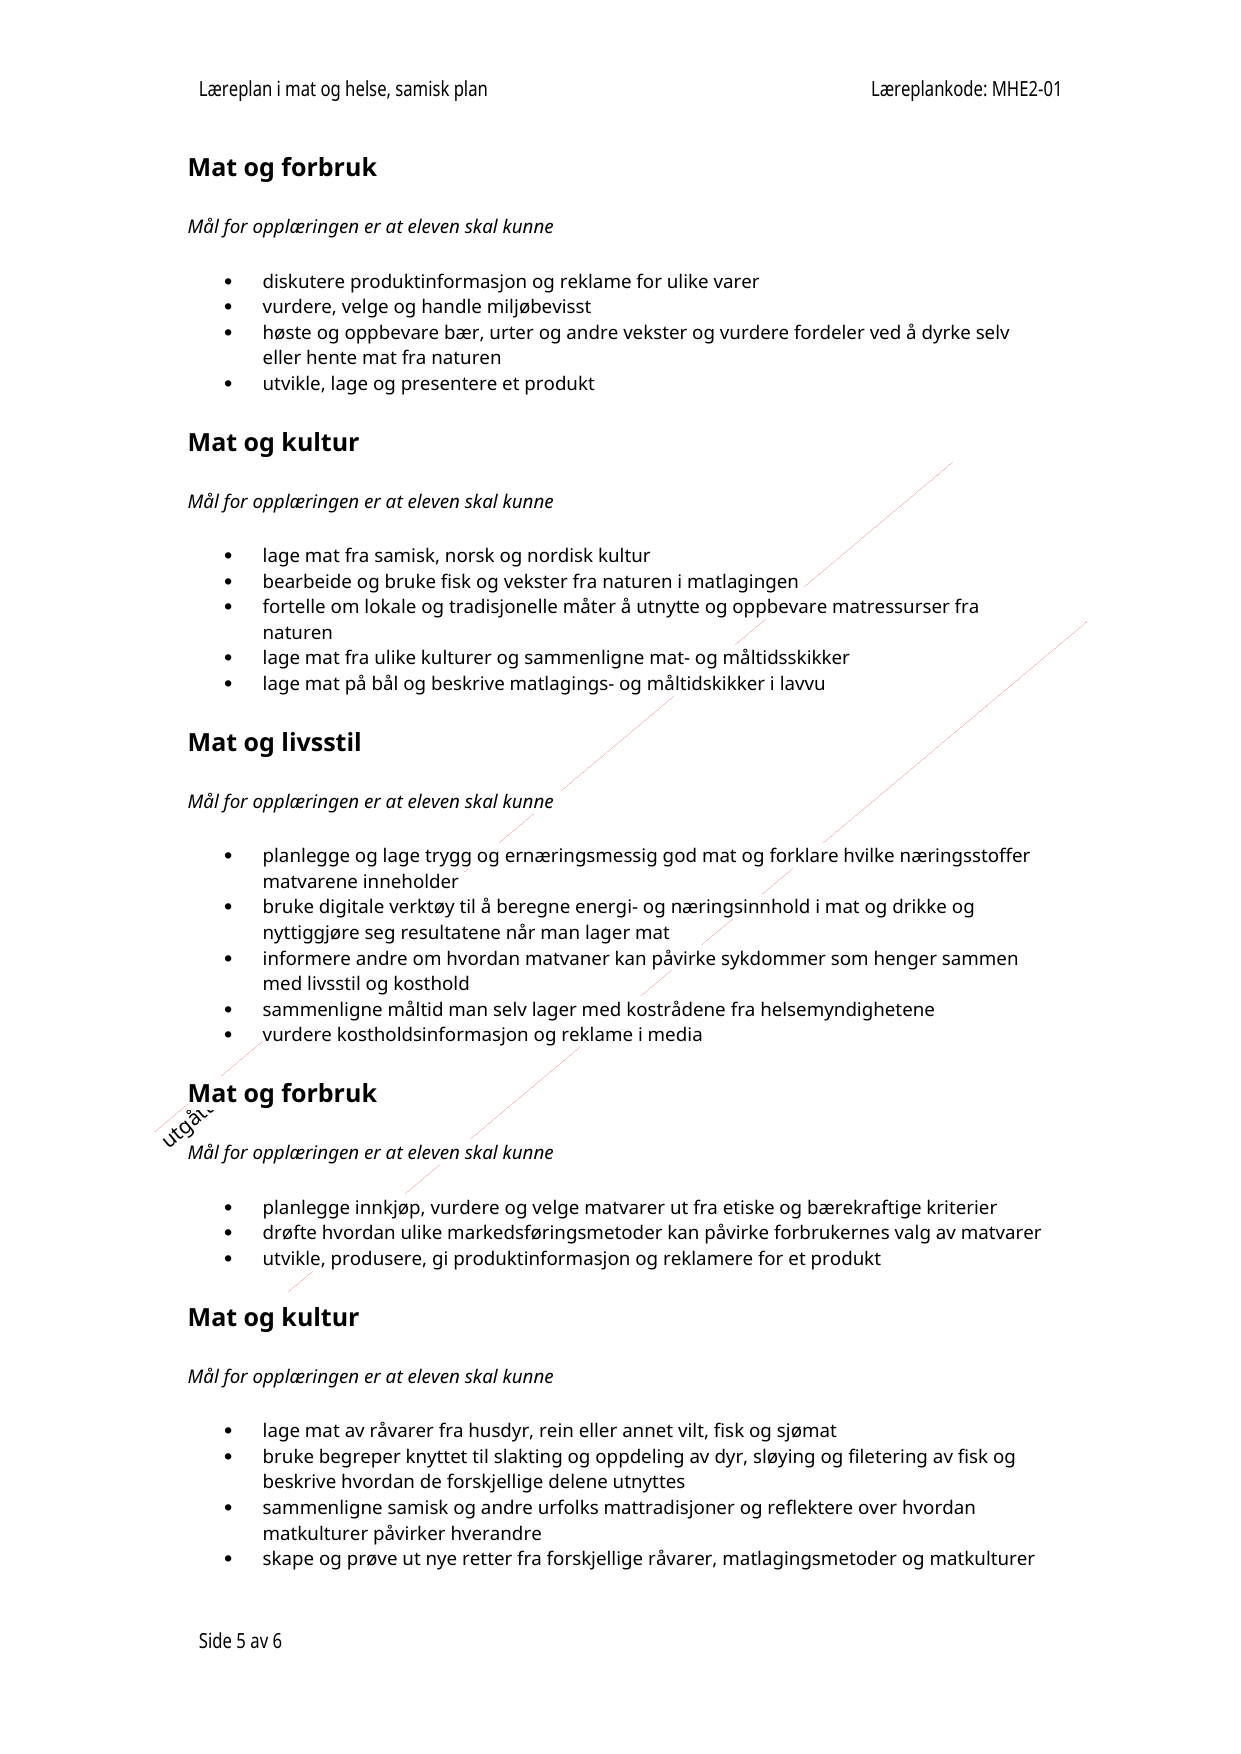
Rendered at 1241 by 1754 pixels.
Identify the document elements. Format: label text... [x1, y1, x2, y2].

list fortelle om lokale og tradisjonelle måter å utnytte og oppbevare matressurser fra naturen [338, 619, 764, 645]
list vurdere kostholdsinformasjon og reklame i media [703, 1021, 1053, 1047]
subtitle Mat og kultur [359, 425, 1053, 459]
list bearbeide og bruke fisk og vekster fra naturen i matlagingen [804, 568, 1053, 594]
subtitle Mat og forbruk [377, 1076, 543, 1110]
text Mål for opplæringen er at eleven skal kunne [561, 488, 920, 513]
subtitle Mat og livsstil [600, 725, 962, 759]
text Mål for opplæringen er at eleven skal kunne [859, 788, 1053, 814]
list lage mat på bål og beskrive matlagings- og måltidskikker i lavvu [826, 670, 1027, 696]
subtitle Mat og forbruk [377, 150, 1053, 184]
subtitle Mat og livsstil [362, 725, 637, 759]
list lage mat fra samisk, norsk og nordisk kultur [225, 543, 263, 568]
text Mål for opplæringen er at eleven skal kunne [561, 1139, 1053, 1165]
list utvikle, lage og presentere et produkt [225, 370, 263, 396]
subtitle Mat og kultur [359, 1300, 1053, 1334]
list utvikle, lage og presentere et produkt [595, 370, 1053, 396]
text Mål for opplæringen er at eleven skal kunne [561, 788, 887, 814]
list fortelle om lokale og tradisjonelle måter å utnytte og oppbevare matressurser fra naturen [736, 594, 1053, 645]
list drøfte hvordan ulike markedsføringsmetoder kan påvirke forbrukernes valg av matvarer [375, 1219, 1053, 1245]
list lage mat fra samisk, norsk og nordisk kultur [828, 543, 1053, 568]
list planlegge og lage trygg og ernæringsmessig god mat og forklare hvilke næringsstoffer matvarene inneholder [464, 868, 791, 894]
list planlegge og lage trygg og ernæringsmessig god mat og forklare hvilke næringsstoffer matvarene inneholder [764, 843, 1053, 894]
list informere andre om hvordan matvaner kan påvirke sykdommer som henger sammen med livsstil og kosthold [474, 970, 670, 996]
list bruke begreper knyttet til slakting og oppdeling av dyr, sløying og filetering av fisk og beskrive hvordan de forskjellige delene utnyttes [685, 1443, 1053, 1494]
list utvikle, produsere, gi produktinformasjon og reklamere for et produkt [881, 1245, 1053, 1271]
subtitle Mat og livsstil [925, 725, 1053, 759]
list lage mat på bål og beskrive matlagings- og måltidskikker i lavvu [1000, 670, 1053, 696]
list diskutere produktinformasjon og reklame for ulike varer [760, 268, 1053, 293]
list sammenligne måltid man selv lager med kostrådene fra helsemyndighetene [935, 996, 1053, 1021]
list høste og oppbevare bær, urter og andre vekster og vurdere fordeler ved å dyrke selv eller hente mat fra naturen [225, 319, 1053, 370]
list informere andre om hvordan matvaner kan påvirke sykdommer som henger sammen med livsstil og kosthold [642, 945, 1053, 996]
list drøfte hvordan ulike markedsføringsmetoder kan påvirke forbrukernes valg av matvarer [225, 1219, 373, 1245]
subtitle Mat og forbruk [506, 1076, 1053, 1110]
text Mål for opplæringen er at eleven skal kunne [561, 1363, 1053, 1388]
list lage mat fra samisk, norsk og nordisk kultur [656, 543, 854, 568]
list fortelle om lokale og tradisjonelle måter å utnytte og oppbevare matressurser fra naturen [225, 594, 263, 645]
list bruke digitale verktøy til å beregne energi- og næringsinnhold i mat og drikke og nyttiggjøre seg resultatene når man lager mat [703, 894, 1053, 945]
text Mål for opplæringen er at eleven skal kunne [893, 488, 1053, 513]
list vurdere, velge og handle miljøbevisst [225, 293, 1053, 319]
list lage mat av råvarer fra husdyr, rein eller annet vilt, fisk og sjømat [837, 1418, 1053, 1443]
list sammenligne samisk og andre urfolks mattradisjoner og reflektere over hvordan matkulturer påvirker hverandre [542, 1494, 1053, 1545]
list lage mat fra ulike kulturer og sammenligne mat- og måltidsskikker [855, 645, 1053, 670]
list vurdere kostholdsinformasjon og reklame i media [225, 1021, 263, 1047]
text Mål for opplæringen er at eleven skal kunne [561, 213, 1053, 239]
